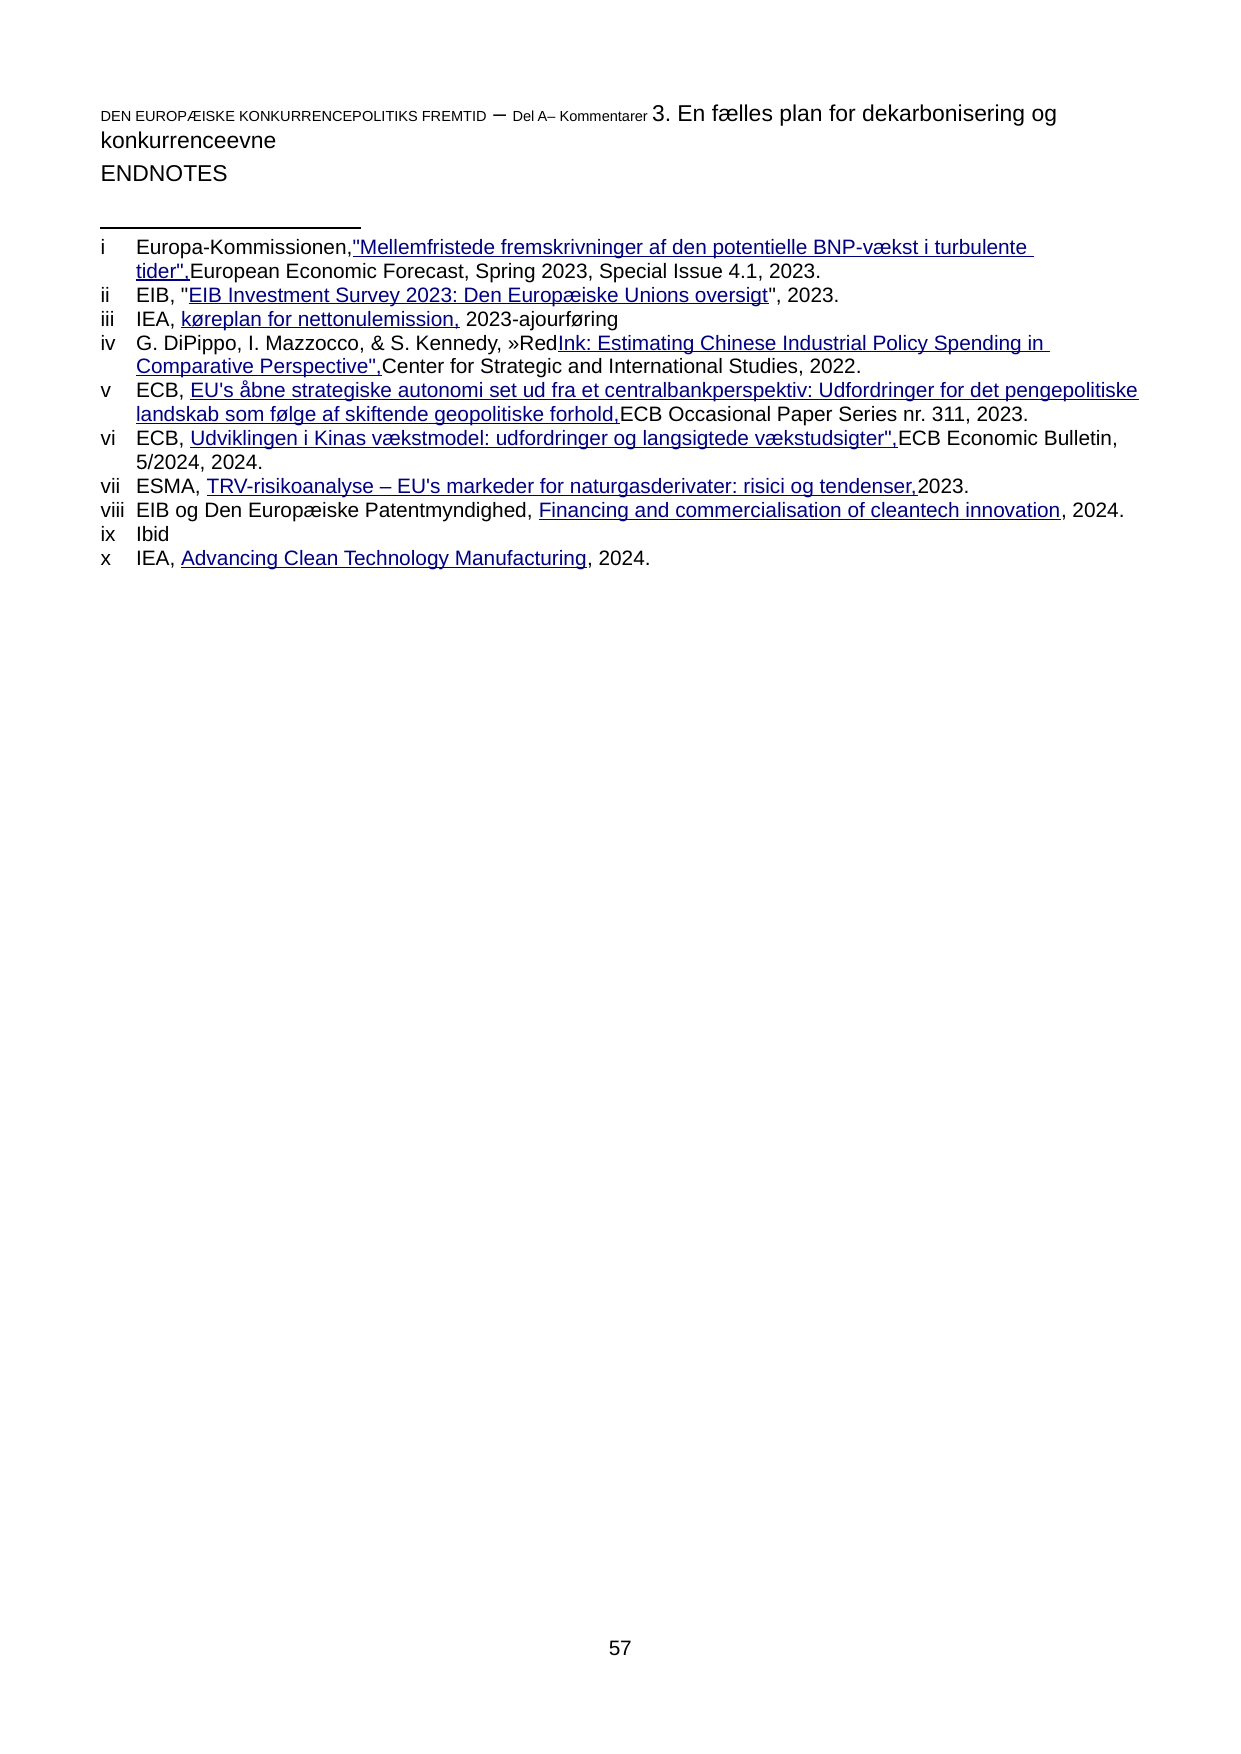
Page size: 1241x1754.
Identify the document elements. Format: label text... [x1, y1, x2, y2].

text ECB, EU's åbne strategiske autonomi set ud fra et centralbankperspektiv: Udfordringer for det pengepolitiske landskab som følge af skiftende geopolitiske forhold,ECB Occasional Paper Series nr. 311, 2023. [100, 378, 1140, 426]
text ECB, Udviklingen i Kinas vækstmodel: udfordringer og langsigtede vækstudsigter",ECB Economic Bulletin, 5/2024, 2024. [100, 426, 1140, 474]
text EIB, "EIB Investment Survey 2023: Den Europæiske Unions oversigt", 2023. [100, 282, 1140, 306]
text IEA, Advancing Clean Technology Manufacturing, 2024. [100, 546, 1140, 570]
text Europa-Kommissionen,"Mellemfristede fremskrivninger af den potentielle BNP-vækst i turbulente tider",European Economic Forecast, Spring 2023, Special Issue 4.1, 2023. [100, 234, 1140, 282]
text ENDNOTES [100, 159, 1140, 186]
text Ibid [100, 522, 1140, 546]
text G. DiPippo, I. Mazzocco, & S. Kennedy, »RedInk: Estimating Chinese Industrial Policy Spending in Comparative Perspective",Center for Strategic and International Studies, 2022. [100, 330, 1140, 378]
text ESMA, TRV-risikoanalyse – EU's markeder for naturgasderivater: risici og tendenser,2023. [100, 474, 1140, 498]
text EIB og Den Europæiske Patentmyndighed, Financing and commercialisation of cleantech innovation, 2024. [100, 498, 1140, 522]
text IEA, køreplan for nettonulemission, 2023-ajourføring [100, 306, 1140, 330]
